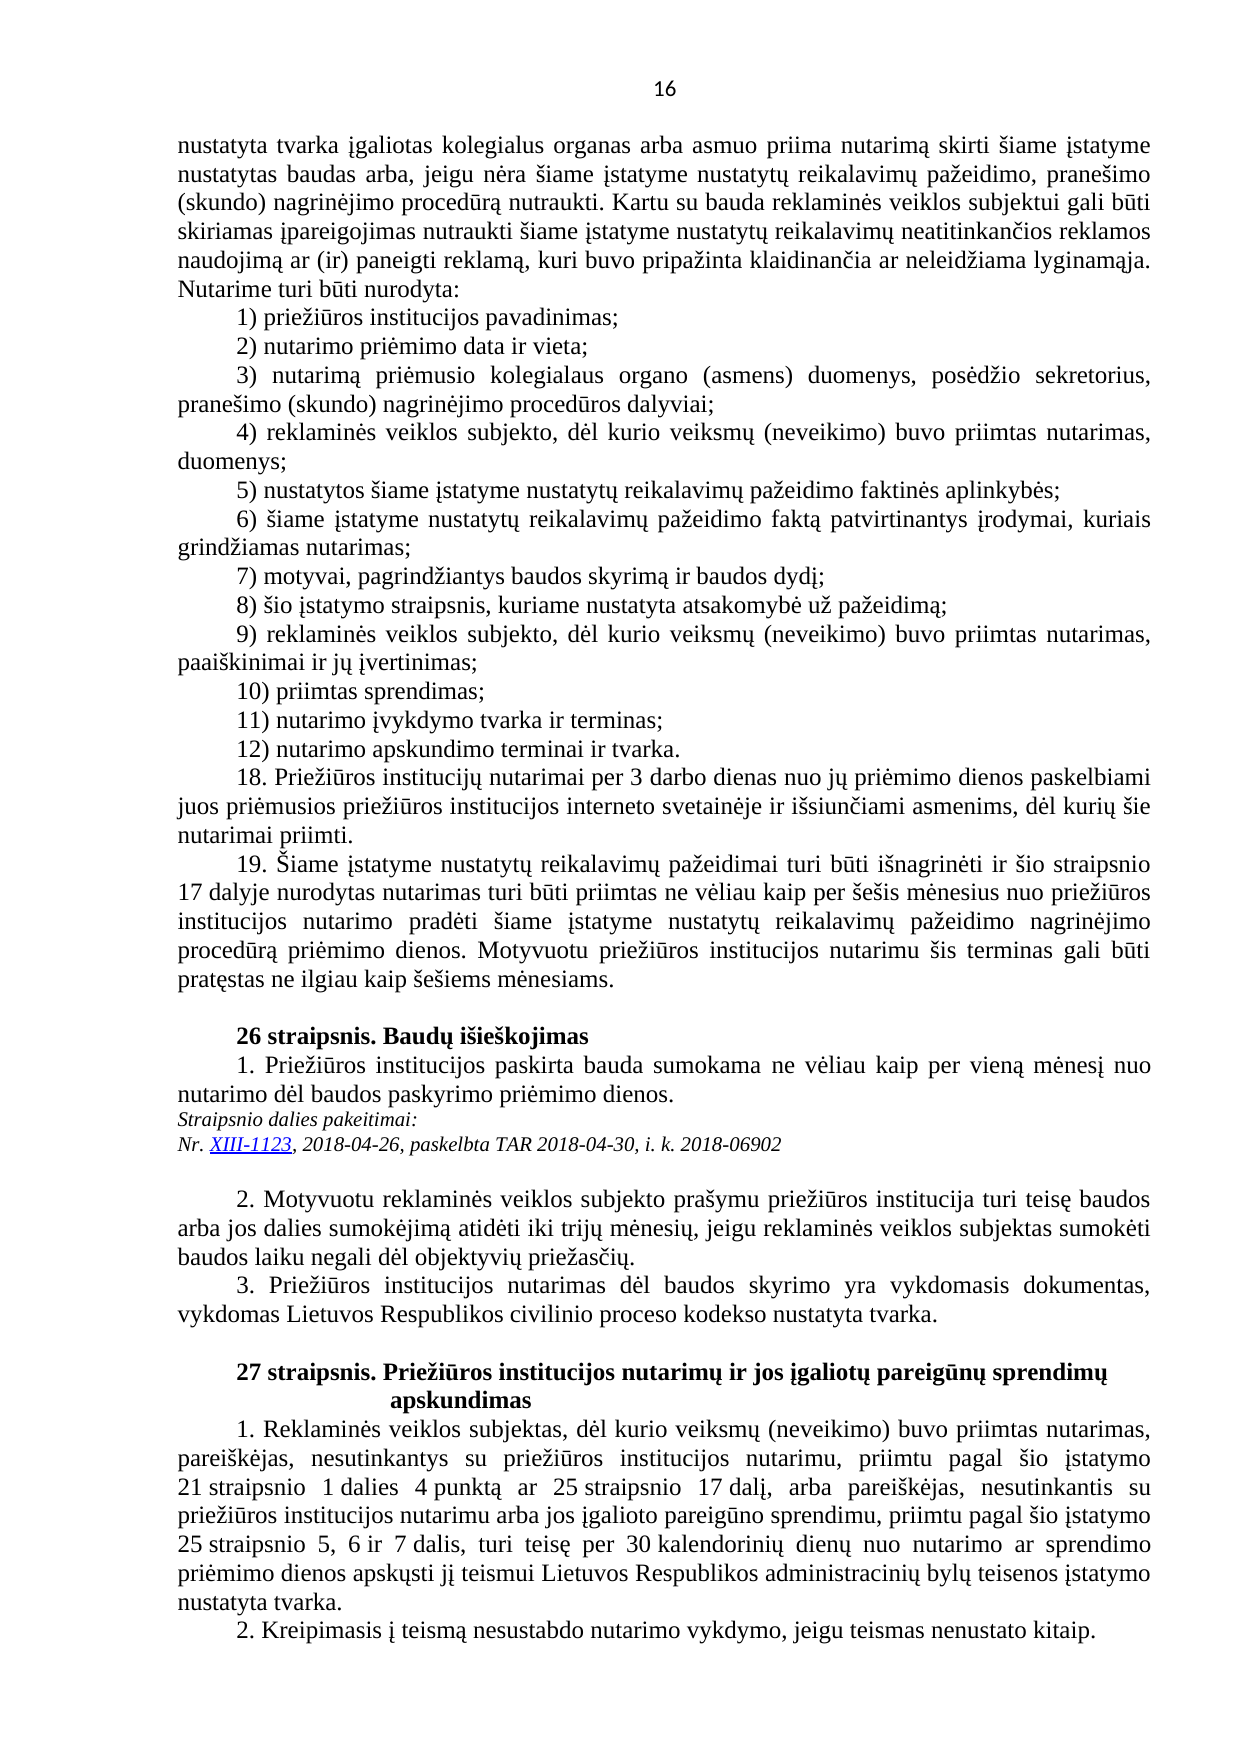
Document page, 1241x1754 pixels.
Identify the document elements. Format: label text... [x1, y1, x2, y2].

text 4) reklaminės veiklos subjekto, dėl kurio veiksmų (neveikimo) buvo priimtas nutarimas, duomenys; [177, 417, 1152, 475]
text 26 straipsnis. Baudų išieškojimas [177, 1021, 1152, 1050]
text 10) priimtas sprendimas; [177, 676, 1152, 705]
text 2. Motyvuotu reklaminės veiklos subjekto prašymu priežiūros institucija turi teisę baudos arba jos dalies sumokėjimą atidėti iki trijų mėnesių, jeigu reklaminės veiklos subjektas sumokėti baudos laiku negali dėl objektyvių priežasčių. [177, 1184, 1152, 1271]
text 1. Reklaminės veiklos subjektas, dėl kurio veiksmų (neveikimo) buvo priimtas nutarimas, pareiškėjas, nesutinkantys su priežiūros institucijos nutarimu, priimtu pagal šio įstatymo 21 straipsnio 1 dalies 4 punktą ar 25 straipsnio 17 dalį, arba pareiškėjas, nesutinkantis su priežiūros institucijos nutarimu arba jos įgalioto pareigūno sprendimu, priimtu pagal šio įstatymo 25 straipsnio 5, 6 ir 7 dalis, turi teisę per 30 kalendorinių dienų nuo nutarimo ar sprendimo priėmimo dienos apskųsti jį teismui Lietuvos Respublikos administracinių bylų teisenos įstatymo nustatyta tvarka. [177, 1414, 1152, 1616]
text 19. Šiame įstatyme nustatytų reikalavimų pažeidimai turi būti išnagrinėti ir šio straipsnio 17 dalyje nurodytas nutarimas turi būti priimtas ne vėliau kaip per šešis mėnesius nuo priežiūros institucijos nutarimo pradėti šiame įstatyme nustatytų reikalavimų pažeidimo nagrinėjimo procedūrą priėmimo dienos. Motyvuotu priežiūros institucijos nutarimu šis terminas gali būti pratęstas ne ilgiau kaip šešiems mėnesiams. [177, 849, 1152, 992]
text 5) nustatytos šiame įstatyme nustatytų reikalavimų pažeidimo faktinės aplinkybės; [177, 475, 1152, 504]
text 12) nutarimo apskundimo terminai ir tvarka. [177, 734, 1152, 762]
text 2. Kreipimasis į teismą nesustabdo nutarimo vykdymo, jeigu teismas nenustato kitaip. [177, 1616, 1152, 1644]
text 1) priežiūros institucijos pavadinimas; [177, 302, 1152, 331]
text Nr. XIII-1123, 2018-04-26, paskelbta TAR 2018-04-30, i. k. 2018-06902 [177, 1131, 1152, 1156]
text 7) motyvai, pagrindžiantys baudos skyrimą ir baudos dydį; [177, 561, 1152, 590]
text 6) šiame įstatyme nustatytų reikalavimų pažeidimo faktą patvirtinantys įrodymai, kuriais grindžiamas nutarimas; [177, 504, 1152, 561]
text 8) šio įstatymo straipsnis, kuriame nustatyta atsakomybė už pažeidimą; [177, 590, 1152, 619]
text 3. Priežiūros institucijos nutarimas dėl baudos skyrimo yra vykdomasis dokumentas, vykdomas Lietuvos Respublikos civilinio proceso kodekso nustatyta tvarka. [177, 1271, 1152, 1328]
text Straipsnio dalies pakeitimai: [177, 1107, 1152, 1131]
text nustatyta tvarka įgaliotas kolegialus organas arba asmuo priima nutarimą skirti šiame įstatyme nustatytas baudas arba, jeigu nėra šiame įstatyme nustatytų reikalavimų pažeidimo, pranešimo (skundo) nagrinėjimo procedūrą nutraukti. Kartu su bauda reklaminės veiklos subjektui gali būti skiriamas įpareigojimas nutraukti šiame įstatyme nustatytų reikalavimų neatitinkančios reklamos naudojimą ar (ir) paneigti reklamą, kuri buvo pripažinta klaidinančia ar neleidžiama lyginamąja. Nutarime turi būti nurodyta: [177, 130, 1152, 302]
text 2) nutarimo priėmimo data ir vieta; [177, 331, 1152, 360]
text 11) nutarimo įvykdymo tvarka ir terminas; [177, 705, 1152, 734]
text 1. Priežiūros institucijos paskirta bauda sumokama ne vėliau kaip per vieną mėnesį nuo nutarimo dėl baudos paskyrimo priėmimo dienos. [177, 1050, 1152, 1107]
text 27 straipsnis. Priežiūros institucijos nutarimų ir jos įgaliotų pareigūnų sprendimų apskundimas [236, 1357, 1152, 1414]
text 18. Priežiūros institucijų nutarimai per 3 darbo dienas nuo jų priėmimo dienos paskelbiami juos priėmusios priežiūros institucijos interneto svetainėje ir išsiunčiami asmenims, dėl kurių šie nutarimai priimti. [177, 762, 1152, 849]
text 3) nutarimą priėmusio kolegialaus organo (asmens) duomenys, posėdžio sekretorius, pranešimo (skundo) nagrinėjimo procedūros dalyviai; [177, 360, 1152, 417]
text 9) reklaminės veiklos subjekto, dėl kurio veiksmų (neveikimo) buvo priimtas nutarimas, paaiškinimai ir jų įvertinimas; [177, 619, 1152, 676]
